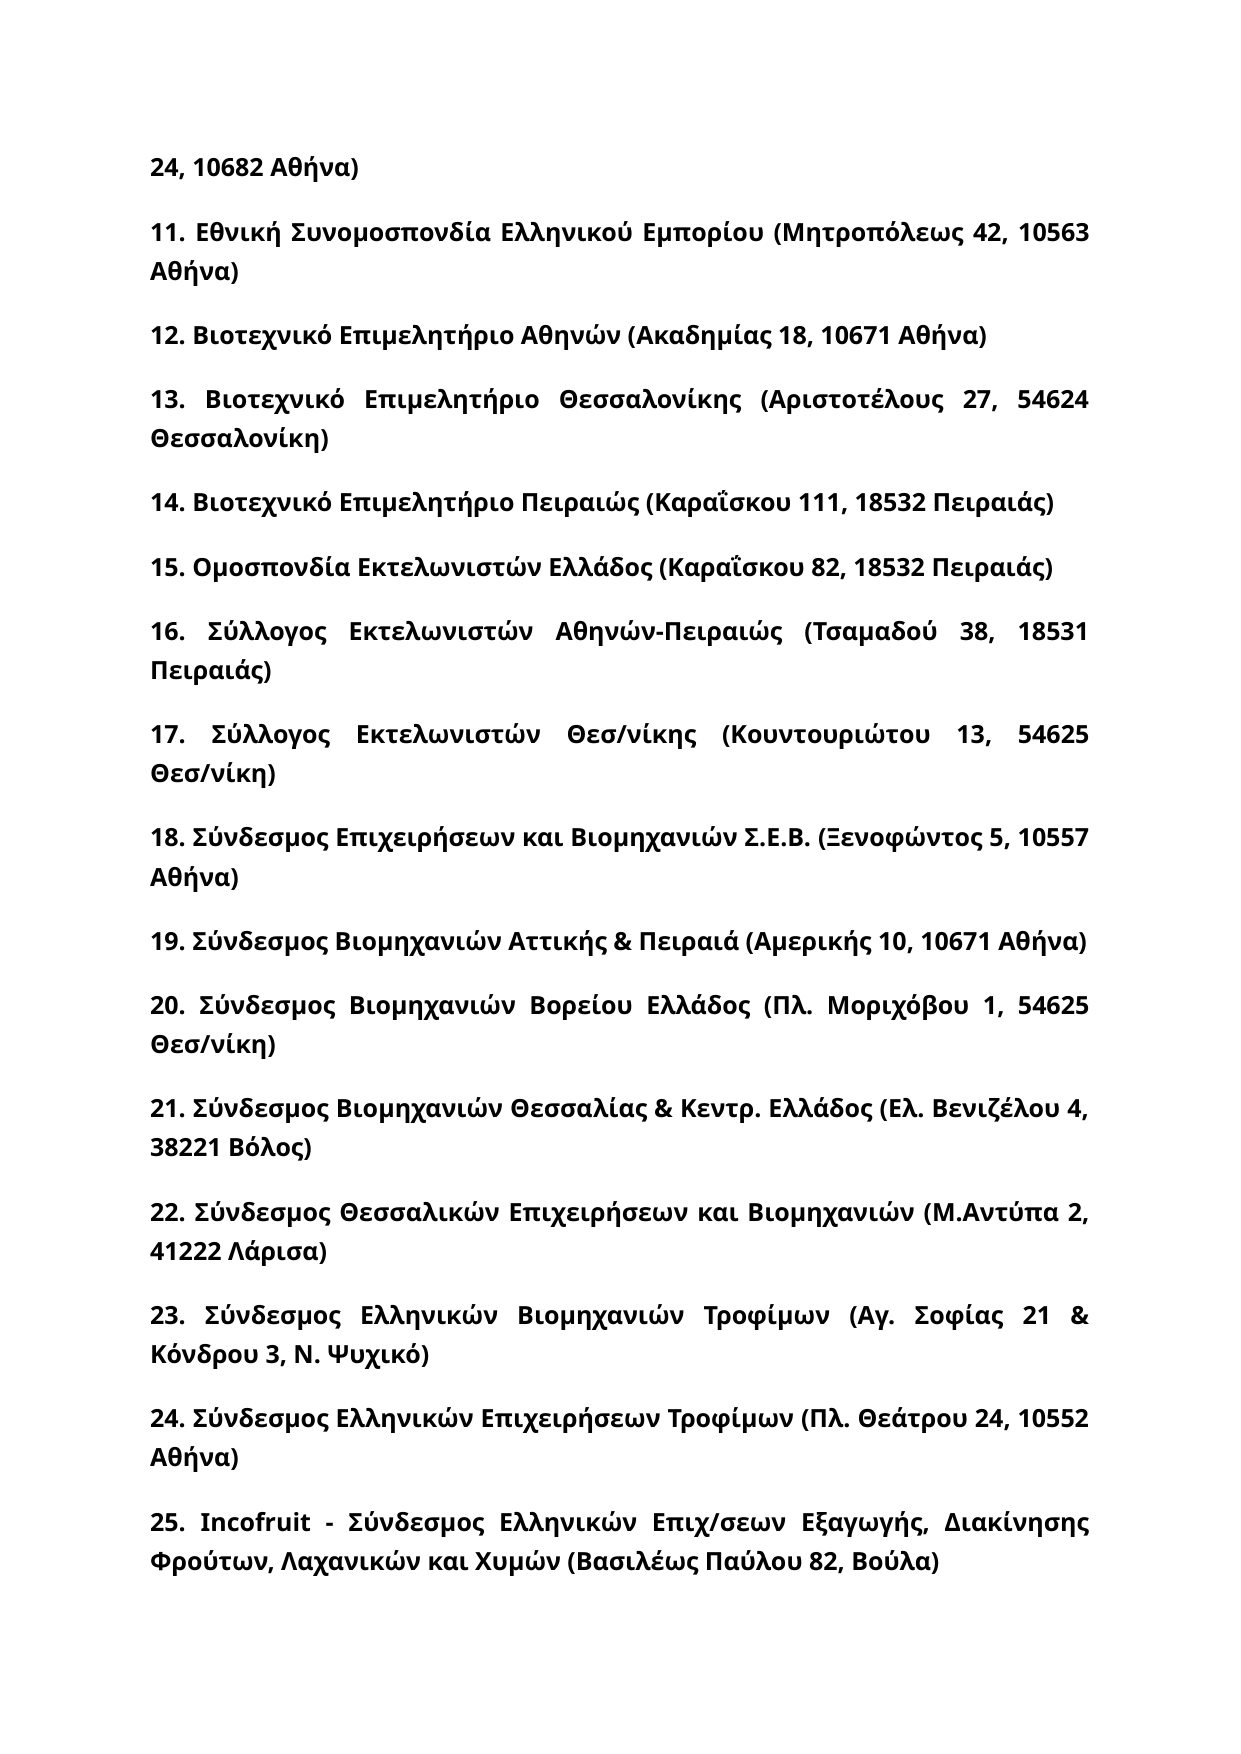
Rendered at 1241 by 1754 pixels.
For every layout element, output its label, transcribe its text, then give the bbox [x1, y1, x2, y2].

text 19. Σύνδεσμος Βιομηχανιών Αττικής & Πειραιά (Αμερικής 10, 10671 Αθήνα) [150, 923, 1090, 957]
text 13. Βιοτεχνικό Επιμελητήριο Θεσσαλονίκης (Αριστοτέλους 27, 54624 Θεσσαλονίκη) [150, 382, 1090, 455]
text 15. Ομοσπονδία Εκτελωνιστών Ελλάδος (Καραΐσκου 82, 18532 Πειραιάς) [150, 549, 1090, 583]
text 25. Incofruit - Σύνδεσμος Ελληνικών Επιχ/σεων Εξαγωγής, Διακίνησης Φρούτων, Λαχανικών και Χυμών (Βασιλέως Παύλου 82, Βούλα) [150, 1504, 1090, 1577]
text 11. Εθνική Συνομοσπονδία Ελληνικού Εμπορίου (Μητροπόλεως 42, 10563 Αθήνα) [150, 214, 1090, 287]
text 12. Βιοτεχνικό Επιμελητήριο Αθηνών (Ακαδημίας 18, 10671 Αθήνα) [150, 317, 1090, 352]
text 14. Βιοτεχνικό Επιμελητήριο Πειραιώς (Καραΐσκου 111, 18532 Πειραιάς) [150, 485, 1090, 519]
text 24, 10682 Αθήνα) [150, 150, 1090, 184]
text 18. Σύνδεσμος Επιχειρήσεων και Βιομηχανιών Σ.Ε.Β. (Ξενοφώντος 5, 10557 Αθήνα) [150, 820, 1090, 893]
text 23. Σύνδεσμος Ελληνικών Βιομηχανιών Τροφίμων (Αγ. Σοφίας 21 & Κόνδρου 3, Ν. Ψυχικό) [150, 1297, 1090, 1371]
text 20. Σύνδεσμος Βιομηχανιών Βορείου Ελλάδος (Πλ. Μοριχόβου 1, 54625 Θεσ/νίκη) [150, 987, 1090, 1061]
text 16. Σύλλογος Εκτελωνιστών Αθηνών-Πειραιώς (Τσαμαδού 38, 18531 Πειραιάς) [150, 613, 1090, 687]
text 22. Σύνδεσμος Θεσσαλικών Επιχειρήσεων και Βιομηχανιών (Μ.Αντύπα 2, 41222 Λάρισα) [150, 1194, 1090, 1267]
text 17. Σύλλογος Εκτελωνιστών Θεσ/νίκης (Κουντουριώτου 13, 54625 Θεσ/νίκη) [150, 717, 1090, 790]
text 21. Σύνδεσμος Βιομηχανιών Θεσσαλίας & Κεντρ. Ελλάδος (Ελ. Βενιζέλου 4, 38221 Βόλος) [150, 1091, 1090, 1164]
text 24. Σύνδεσμος Ελληνικών Επιχειρήσεων Τροφίμων (Πλ. Θεάτρου 24, 10552 Αθήνα) [150, 1401, 1090, 1474]
